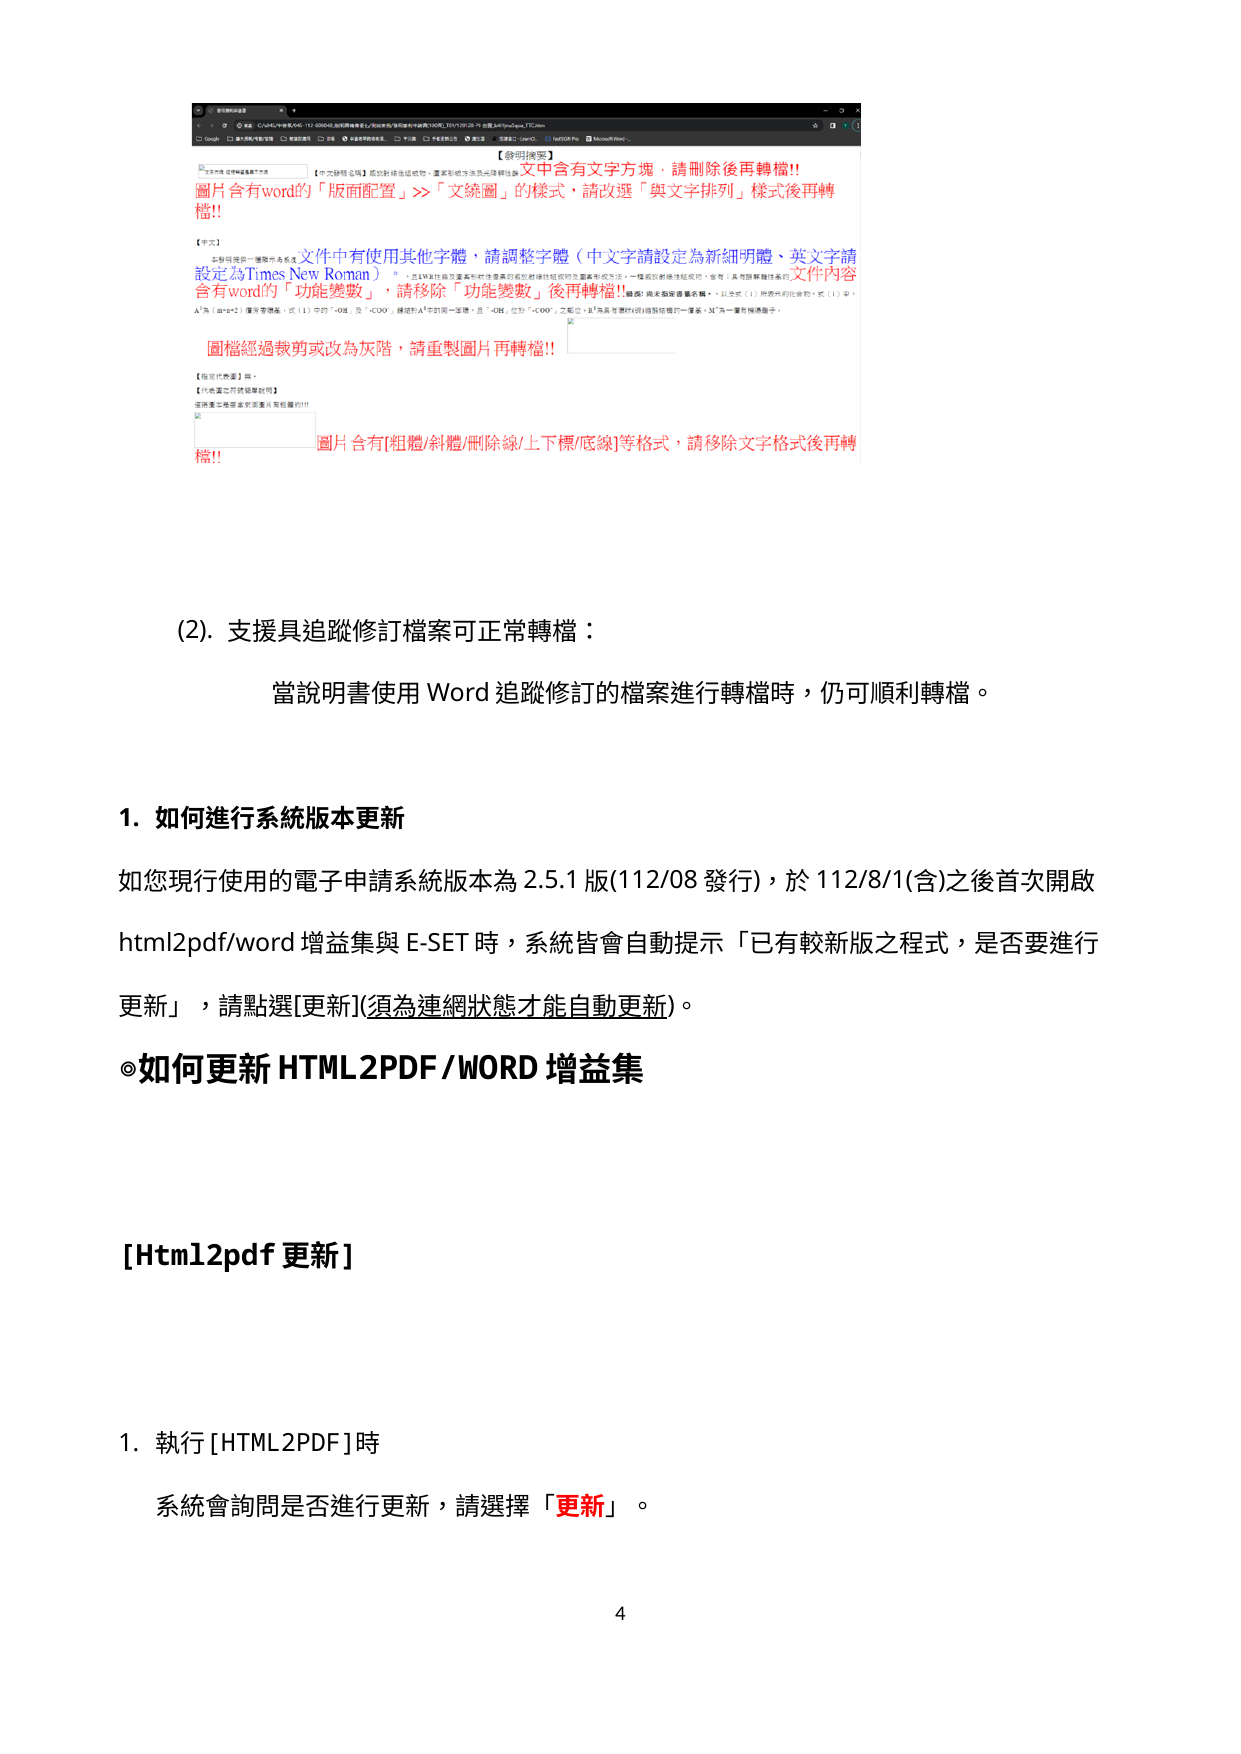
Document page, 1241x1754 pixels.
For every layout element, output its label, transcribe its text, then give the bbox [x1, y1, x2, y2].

text 如您現行使用的電子申請系統版本為2.5.1版(112/08發行)，於112/8/1(含)之後首次開啟html2pdf/word增益集與E-SET時，系統皆會自動提示「已有較新版之程式，是否要進行更新」，請點選[更新](須為連網狀態才能自動更新)。 [118, 837, 1122, 1025]
list 支援具追蹤修訂檔案可正常轉檔： 當說明書使用Word追蹤修訂的檔案進行轉檔時，仍可順利轉檔。 [177, 587, 1122, 712]
text 系統會詢問是否進行更新，請選擇「更新」。 [156, 1462, 1122, 1525]
list 如何進行系統版本更新 [118, 775, 1122, 837]
list 執行[HTML2PDF]時 [118, 1400, 1122, 1462]
subtitle ◎如何更新HTML2PDF/WORD增益集 [118, 1025, 1122, 1087]
subtitle [Html2pdf更新] [118, 1212, 1122, 1275]
